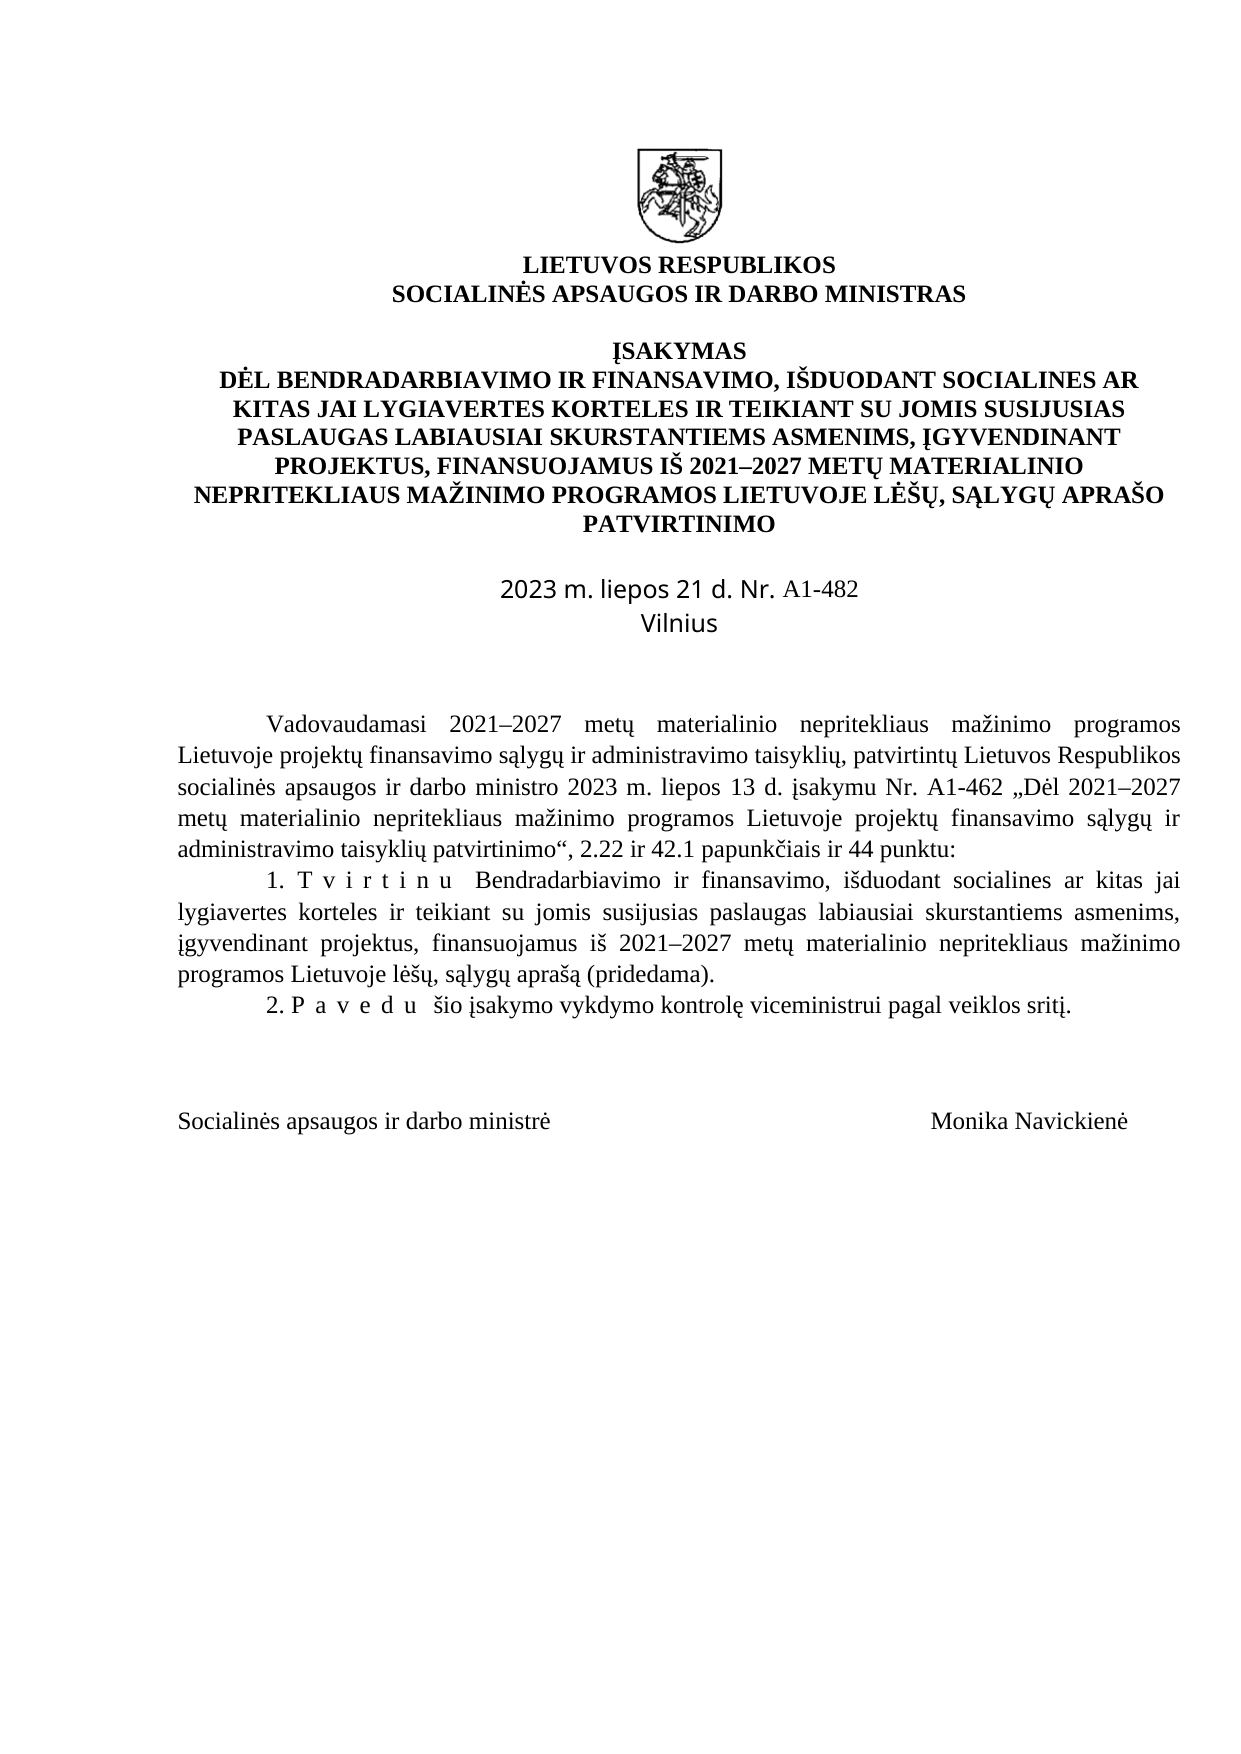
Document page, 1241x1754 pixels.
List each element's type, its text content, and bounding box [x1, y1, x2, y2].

text 1. Tvirtinu Bendradarbiavimo ir finansavimo, išduodant socialines ar kitas jai lygiavertes korteles ir teikiant su jomis susijusias paslaugas labiausiai skurstantiems asmenims, įgyvendinant projektus, finansuojamus iš 2021–2027 metų materialinio nepritekliaus mažinimo programos Lietuvoje lėšų, sąlygų aprašą (pridedama). [177, 864, 1181, 989]
text DĖL BENDRADARBIAVIMO IR FINANSAVIMO, IŠDUODANT SOCIALINES AR KITAS JAI LYGIAVERTES KORTELES IR TEIKIANT SU JOMIS SUSIJUSIAS PASLAUGAS LABIAUSIAI SKURSTANTIEMS ASMENIMS, ĮGYVENDINANT PROJEKTUS, FINANSUOJAMUS IŠ 2021–2027 METŲ MATERIALINIO NEPRITEKLIAUS MAŽINIMO PROGRAMOS LIETUVOJE LĖŠŲ, SĄLYGŲ APRAŠO PATVIRTINIMO [177, 365, 1181, 537]
text ĮSAKYMAS [177, 336, 1181, 365]
text Vilnius [177, 606, 1181, 639]
text Socialinės apsaugos ir darbo ministrė Monika Navickienė [177, 1106, 1181, 1135]
text 2023 m. liepos 21 d. Nr. A1-482 [177, 571, 1181, 606]
text SOCIALINĖS APSAUGOS IR DARBO MINISTRAS [177, 279, 1181, 307]
text LIETUVOS RESPUBLIKOS [177, 250, 1181, 279]
text 2. Pavedu šio įsakymo vykdymo kontrolę viceministrui pagal veiklos sritį. [177, 989, 1181, 1020]
text Vadovaudamasi 2021–2027 metų materialinio nepritekliaus mažinimo programos Lietuvoje projektų finansavimo sąlygų ir administravimo taisyklių, patvirtintų Lietuvos Respublikos socialinės apsaugos ir darbo ministro 2023 m. liepos 13 d. įsakymu Nr. A1-462 „Dėl 2021–2027 metų materialinio nepritekliaus mažinimo programos Lietuvoje projektų finansavimo sąlygų ir administravimo taisyklių patvirtinimo“, 2.22 ir 42.1 papunkčiais ir 44 punktu: [177, 708, 1181, 864]
